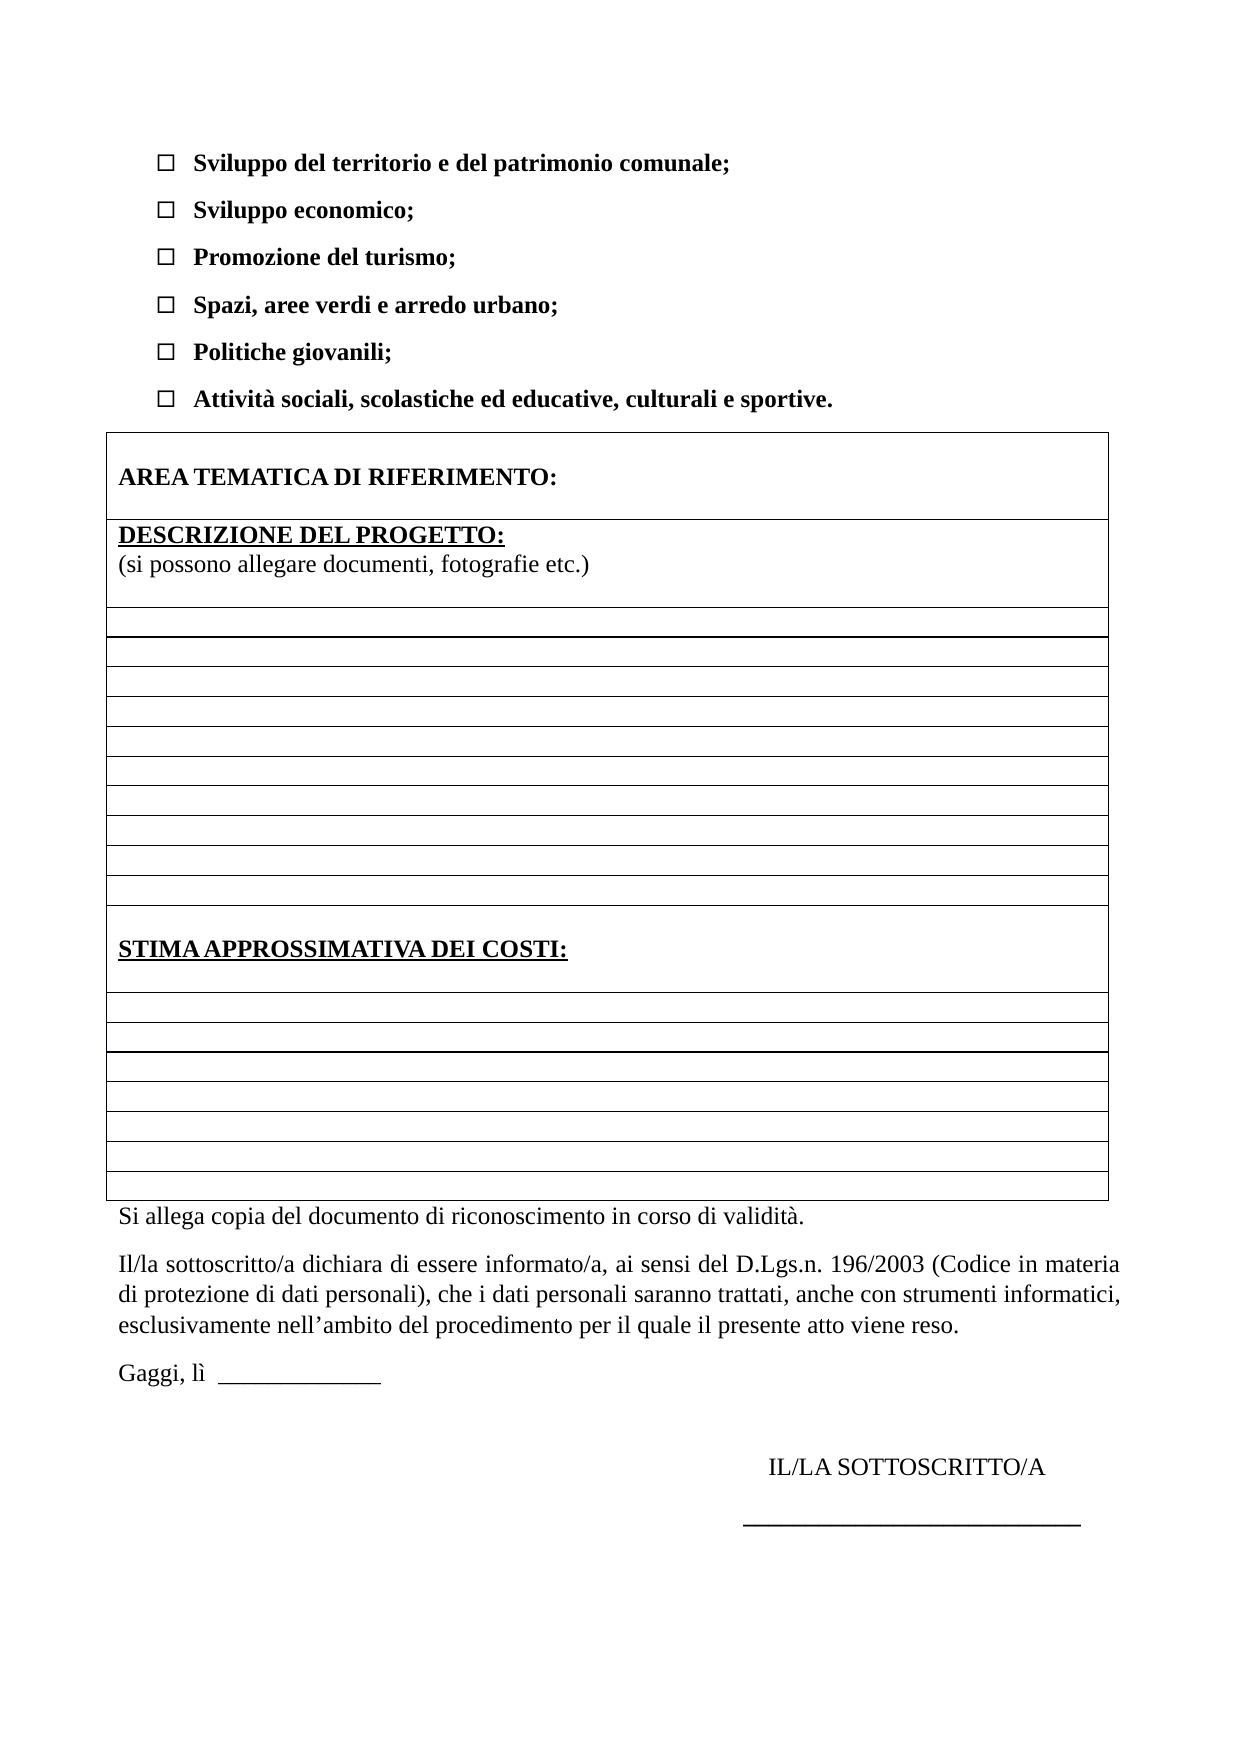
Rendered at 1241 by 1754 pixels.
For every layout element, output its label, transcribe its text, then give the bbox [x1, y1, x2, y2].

table_cell STIMA APPROSSIMATIVA DEI COSTI: [107, 906, 1108, 992]
table_cell [107, 993, 1108, 1022]
table_cell [107, 1082, 1108, 1111]
text Gaggi, lì _____________ [118, 1358, 1122, 1386]
table_cell [107, 1023, 1108, 1051]
table_cell [107, 1142, 1108, 1171]
table_cell [107, 1053, 1108, 1081]
table_cell [107, 786, 1108, 815]
table_cell [107, 757, 1108, 785]
table_cell [107, 816, 1108, 845]
text Il/la sottoscritto/a dichiara di essere informato/a, ai sensi del D.Lgs.n. 196/2003 (Codice in materia di protezione di dati personali), che i dati personali saranno trattati, anche con strumenti informatici, esclusivamente nell’ambito del procedimento per il quale il presente atto viene reso. [118, 1249, 1122, 1339]
list Attività sociali, scolastiche ed educative, culturali e sportive. [156, 384, 1122, 413]
list Politiche giovanili; [156, 337, 1122, 366]
table_cell [107, 697, 1108, 726]
table_cell [107, 1172, 1108, 1200]
list Promozione del turismo; [156, 242, 1122, 271]
table_cell [107, 608, 1108, 636]
list Spazi, aree verdi e arredo urbano; [156, 290, 1122, 318]
table_cell [107, 667, 1108, 696]
table_header AREA TEMATICA DI RIFERIMENTO: [107, 433, 1108, 519]
table_cell [107, 846, 1108, 875]
text Si allega copia del documento di riconoscimento in corso di validità. [118, 1201, 1122, 1230]
table_cell DESCRIZIONE DEL PROGETTO: (si possono allegare documenti, fotografie etc.) [107, 520, 1108, 607]
table_cell [107, 876, 1108, 904]
table_cell [107, 638, 1108, 666]
text ___________________________ [118, 1500, 1122, 1528]
table_cell [107, 727, 1108, 756]
list Sviluppo economico; [156, 195, 1122, 224]
list Sviluppo del territorio e del patrimonio comunale; [156, 148, 1122, 176]
table_cell [107, 1112, 1108, 1141]
text IL/LA SOTTOSCRITTO/A [118, 1452, 1122, 1481]
